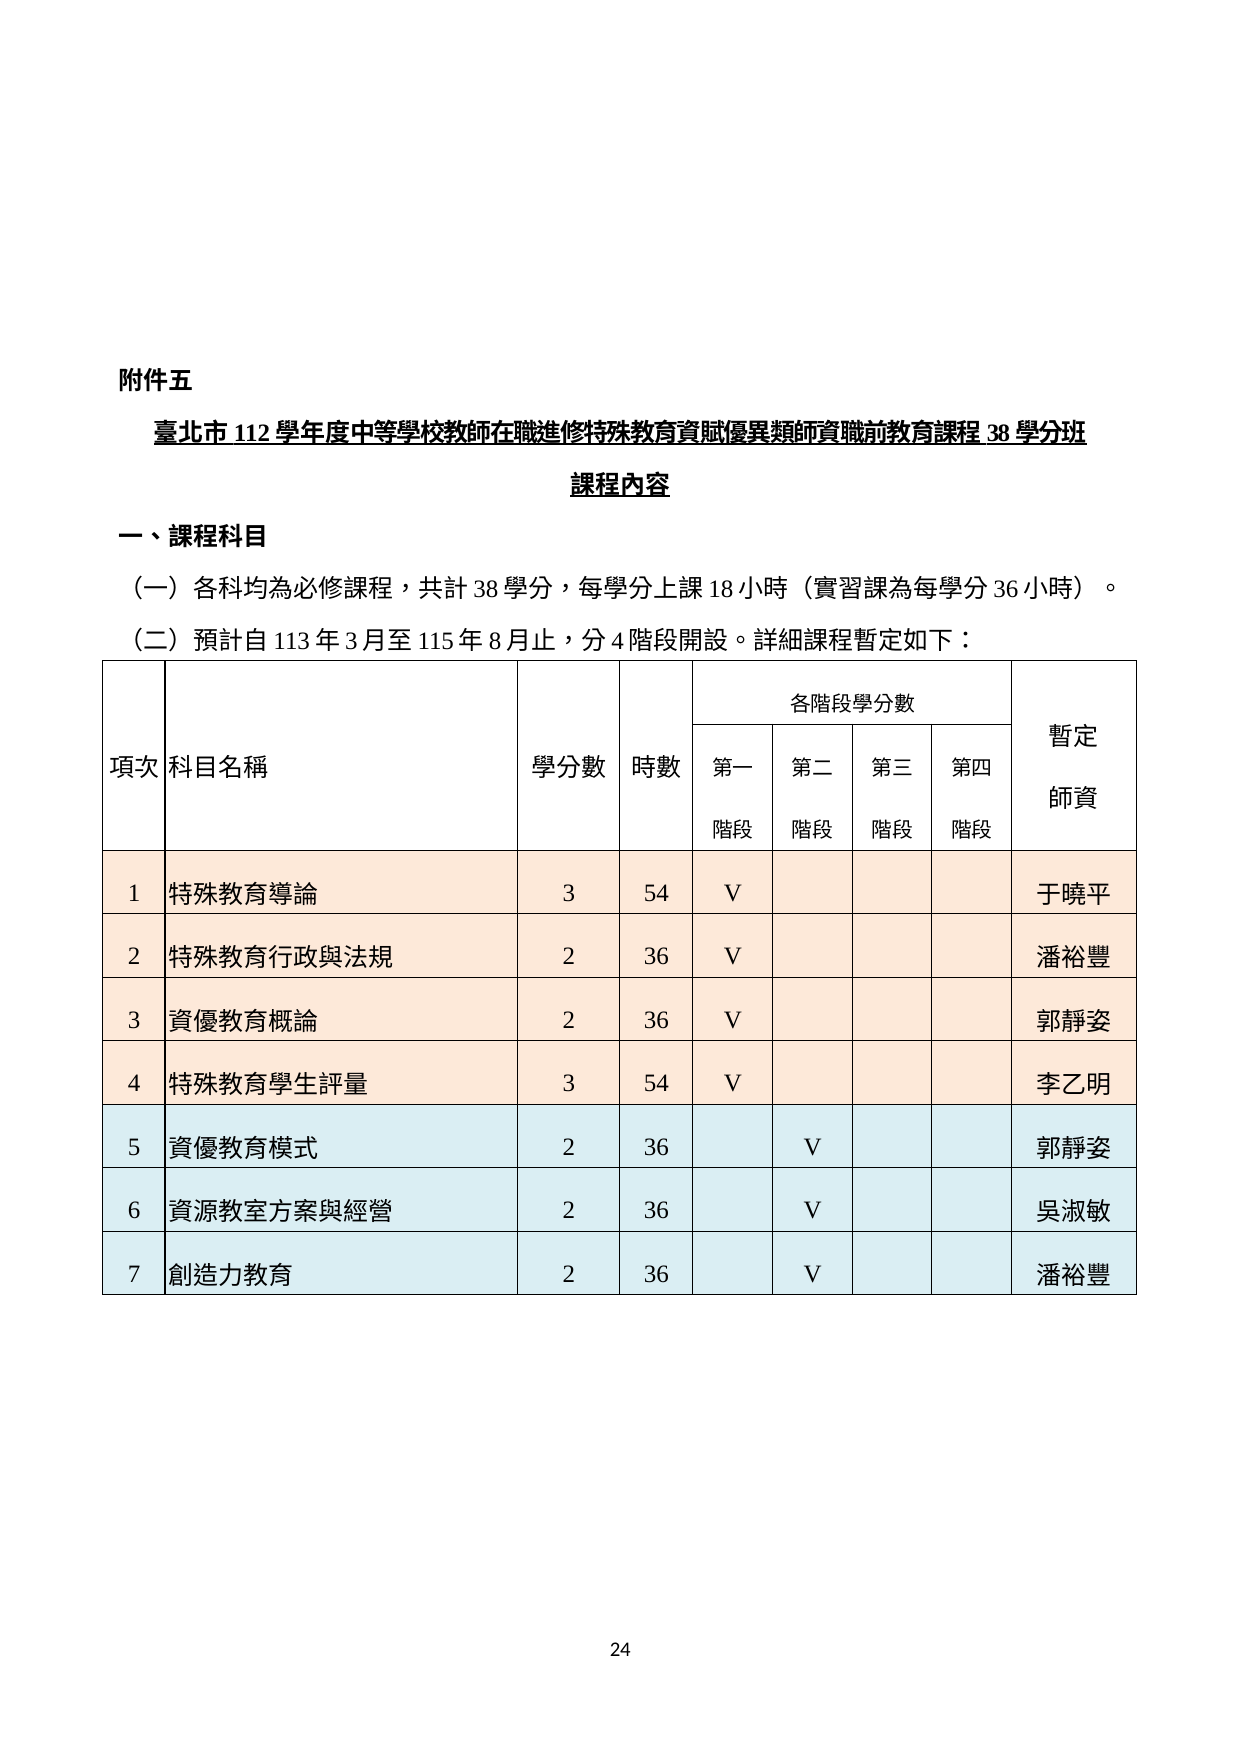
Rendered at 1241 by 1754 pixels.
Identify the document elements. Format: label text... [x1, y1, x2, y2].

table_cell 3 [518, 1041, 619, 1104]
table_cell V [693, 914, 772, 977]
table_cell [853, 1041, 931, 1104]
table_cell 特殊教育學生評量 [166, 1041, 517, 1104]
table_cell 3 [103, 978, 164, 1040]
table_cell [773, 851, 852, 913]
table_cell [932, 851, 1011, 913]
table_header 各階段學分數 [693, 661, 1011, 723]
table_cell [932, 914, 1011, 977]
table_cell 資優教育概論 [166, 978, 517, 1040]
text 一、課程科目 [118, 504, 1122, 556]
table_cell [853, 978, 931, 1040]
text 附件五 [118, 347, 1122, 399]
table_header 項次 [103, 661, 164, 849]
table_cell 于曉平 [1012, 851, 1136, 913]
table_cell V [693, 851, 772, 913]
table_cell 第二 階段 [773, 725, 852, 849]
table_cell 創造力教育 [166, 1232, 517, 1294]
table_cell V [693, 1041, 772, 1104]
table_cell 54 [620, 1041, 692, 1104]
table_cell V [773, 1168, 852, 1231]
table_cell 2 [103, 914, 164, 977]
table_cell 2 [518, 1105, 619, 1167]
table_cell [773, 914, 852, 977]
table_cell [693, 1105, 772, 1167]
table_cell 資優教育模式 [166, 1105, 517, 1167]
table_cell [932, 978, 1011, 1040]
table_cell [853, 1105, 931, 1167]
table_cell 2 [518, 1232, 619, 1294]
table_cell 2 [518, 914, 619, 977]
table_header 科目名稱 [166, 661, 517, 849]
table_cell 第三 階段 [853, 725, 931, 849]
table_cell 郭靜姿 [1012, 1105, 1136, 1167]
table_cell [773, 978, 852, 1040]
table_cell [853, 1232, 931, 1294]
table_cell [932, 1041, 1011, 1104]
table_cell [932, 1168, 1011, 1231]
table_header 暫定 師資 [1012, 661, 1136, 849]
table_cell [693, 1232, 772, 1294]
table_cell 36 [620, 914, 692, 977]
table_cell [932, 1232, 1011, 1294]
text 臺北市112學年度中等學校教師在職進修特殊教育資賦優異類師資職前教育課程38學分班 課程內容 [118, 399, 1122, 504]
table_cell [853, 914, 931, 977]
table_cell 36 [620, 978, 692, 1040]
table_header 時數 [620, 661, 692, 849]
table_cell V [773, 1105, 852, 1167]
table_cell 36 [620, 1105, 692, 1167]
text （一）各科均為必修課程，共計38學分，每學分上課18小時（實習課為每學分36小時）。 [118, 556, 1122, 608]
table_header 學分數 [518, 661, 619, 849]
table_cell 郭靜姿 [1012, 978, 1136, 1040]
table_cell 吳淑敏 [1012, 1168, 1136, 1231]
table_cell V [693, 978, 772, 1040]
table_cell [773, 1041, 852, 1104]
table_cell [853, 1168, 931, 1231]
table_cell 6 [103, 1168, 164, 1231]
table_cell [853, 851, 931, 913]
table_cell 特殊教育行政與法規 [166, 914, 517, 977]
table_cell 36 [620, 1232, 692, 1294]
table_cell 第一 階段 [693, 725, 772, 849]
table_cell [932, 1105, 1011, 1167]
table_cell [693, 1168, 772, 1231]
table_cell 36 [620, 1168, 692, 1231]
table_cell 潘裕豐 [1012, 914, 1136, 977]
table_cell 潘裕豐 [1012, 1232, 1136, 1294]
table_cell 李乙明 [1012, 1041, 1136, 1104]
table_cell 54 [620, 851, 692, 913]
table_cell 5 [103, 1105, 164, 1167]
table_cell 2 [518, 1168, 619, 1231]
table_cell 特殊教育導論 [166, 851, 517, 913]
table_cell 7 [103, 1232, 164, 1294]
table_cell 第四 階段 [932, 725, 1011, 849]
table_cell 1 [103, 851, 164, 913]
table_cell 資源教室方案與經營 [166, 1168, 517, 1231]
text （二）預計自113年3月至115年8月止，分4階段開設。詳細課程暫定如下： [118, 608, 1122, 660]
table_cell V [773, 1232, 852, 1294]
table_cell 3 [518, 851, 619, 913]
table_cell 4 [103, 1041, 164, 1104]
table_cell 2 [518, 978, 619, 1040]
